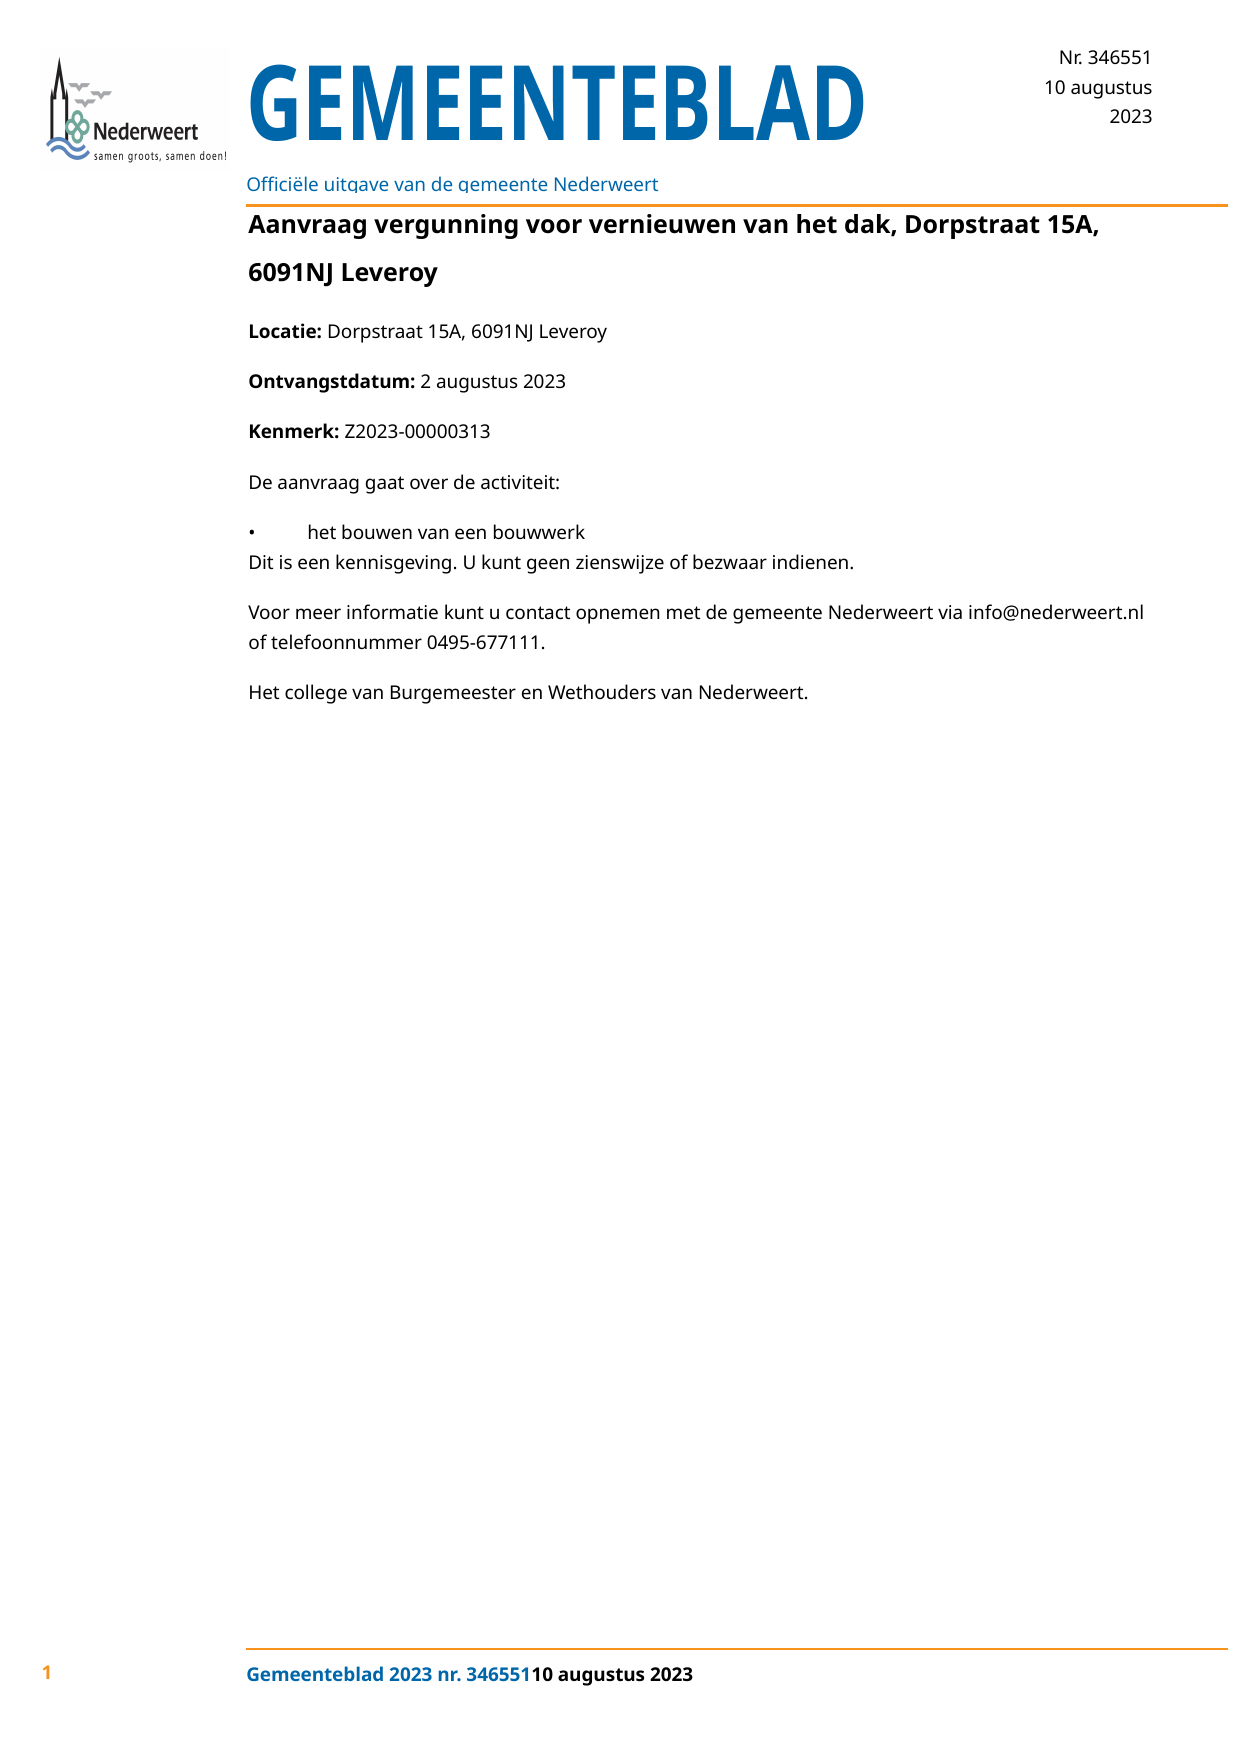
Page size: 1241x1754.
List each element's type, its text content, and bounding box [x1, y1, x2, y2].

list het bouwen van een bouwwerk [248, 519, 1152, 545]
text Voor meer informatie kunt u contact opnemen met de gemeente Nederweert via info@nederweert.nl of telefoonnummer 0495-677111. [248, 599, 1152, 655]
text Ontvangstdatum: 2 augustus 2023 [248, 368, 1152, 394]
text Het college van Burgemeester en Wethouders van Nederweert. [248, 679, 1152, 705]
picture [41, 47, 231, 172]
text Kenmerk: Z2023-00000313 [248, 419, 1152, 444]
text Locatie: Dorpstraat 15A, 6091NJ Leveroy [248, 318, 1152, 344]
text De aanvraag gaat over de activiteit: [248, 469, 1152, 495]
text Dit is een kennisgeving. U kunt geen zienswijze of bezwaar indienen. [248, 549, 1152, 575]
text Aanvraag vergunning voor vernieuwen van het dak, Dorpstraat 15A, 6091NJ Leveroy [248, 207, 1152, 288]
